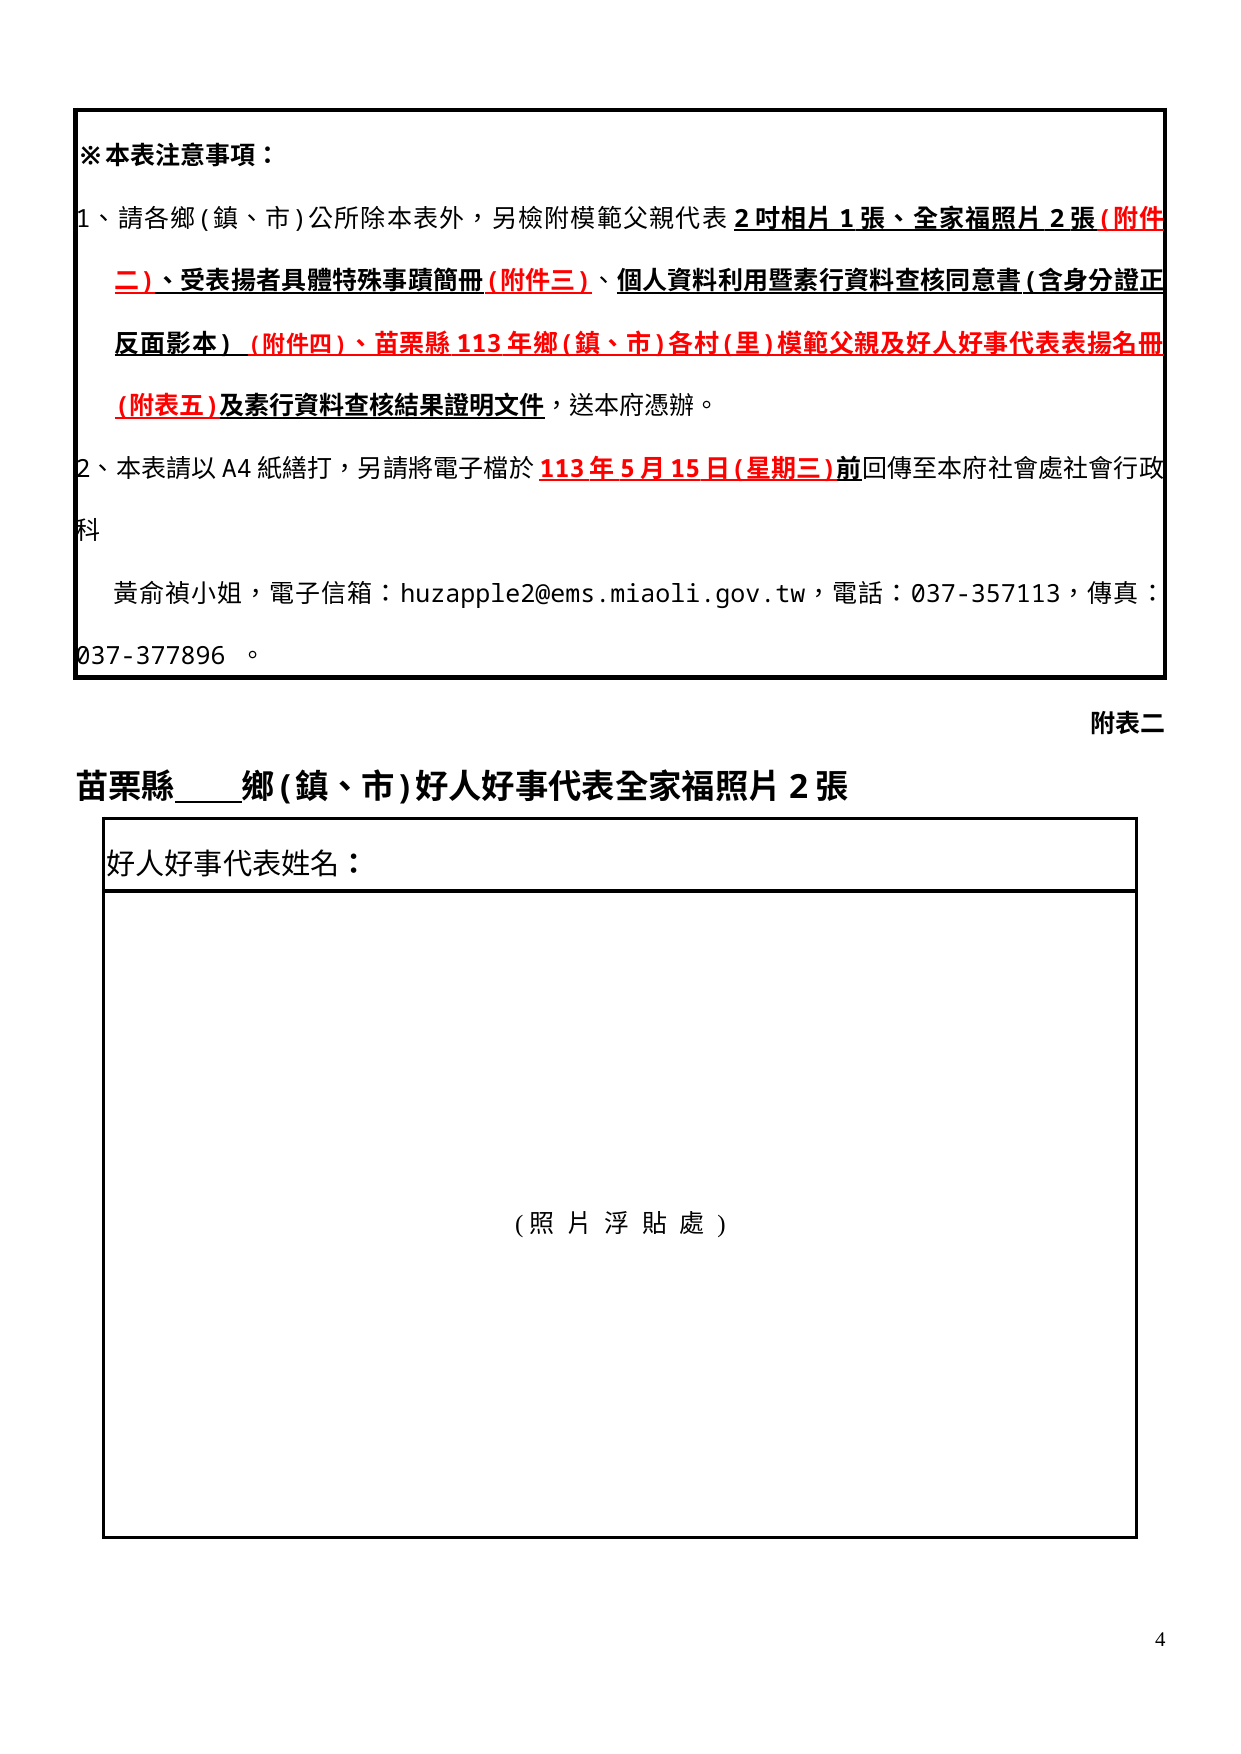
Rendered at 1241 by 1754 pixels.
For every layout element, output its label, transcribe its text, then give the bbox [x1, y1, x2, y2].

text 附表二 [75, 680, 1165, 742]
text 苗栗縣 鄉(鎮、市)好人好事代表全家福照片2張 [75, 742, 1165, 804]
table_header 好人好事代表姓名： [105, 820, 1135, 889]
table_cell ( 照 片 浮 貼 處 ) [105, 893, 1135, 1536]
table_cell ※本表注意事項： 1、請各鄉(鎮、市)公所除本表外，另檢附模範父親代表2吋相片1張、全家福照片2張(附件二)、受表揚者具體特殊事蹟簡冊(附件三)、個人資料利用暨素行資料查核同意書(含身分證正反面影本) (附件四)、苗栗縣113年鄉(鎮、市)各村(里)模範父親及好人好事代表表揚名冊(附表五)及素行資料查核結果證明文件，送本府憑辦。 2、本表請以A4紙繕打，另請將電子檔於113年5月15日(星期三)前回傳至本府社會處社會行政科 黃俞禎小姐，電子信箱：huzapple2@ems.miaoli.gov.tw，電話：037-357113，傳真：037-377896 。 [78, 112, 1163, 675]
